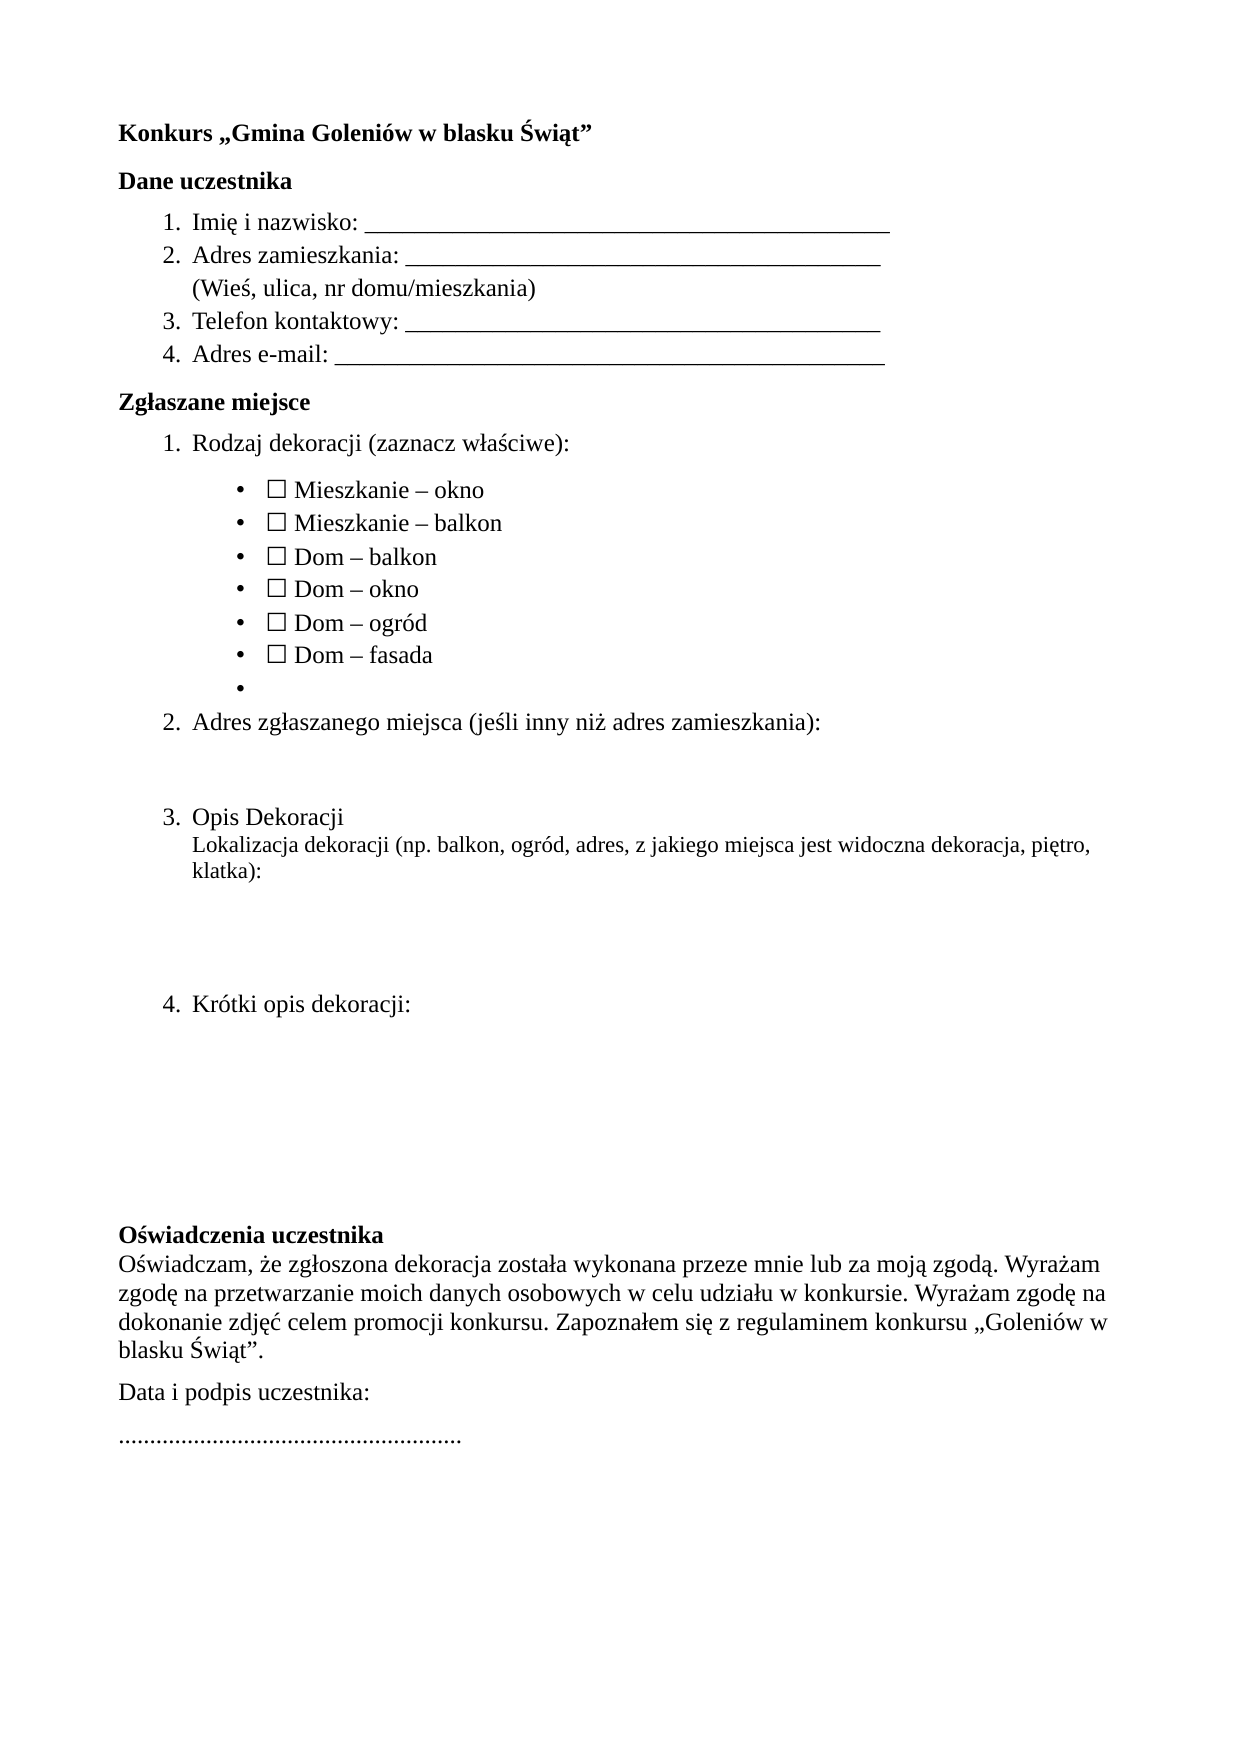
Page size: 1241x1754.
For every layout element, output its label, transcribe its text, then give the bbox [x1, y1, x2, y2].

subtitle Dane uczestnika [118, 166, 1122, 194]
list Telefon kontaktowy: ______________________________________ [162, 306, 1122, 335]
list Imię i nazwisko: __________________________________________ [162, 207, 1122, 236]
list ☐ Mieszkanie – okno [236, 476, 1122, 504]
list ☐ Dom – fasada [236, 641, 1122, 669]
list ☐ Dom – ogród [236, 608, 1122, 636]
list Adres e-mail: ____________________________________________ [162, 339, 1122, 368]
list ☐ Dom – okno [236, 574, 1122, 603]
list Adres zgłaszanego miejsca (jeśli inny niż adres zamieszkania): [162, 707, 1122, 735]
list Opis Dekoracji [162, 802, 1122, 831]
list Adres zamieszkania: ______________________________________ (Wieś, ulica, nr domu/mieszkania) [162, 240, 1122, 302]
list ☐ Mieszkanie – balkon [236, 508, 1122, 537]
subtitle Zgłaszane miejsce [118, 387, 1122, 415]
subtitle Oświadczenia uczestnika Oświadczam, że zgłoszona dekoracja została wykonana przeze mnie lub za moją zgodą. Wyrażam zgodę na przetwarzanie moich danych osobowych w celu udziału w konkursie. Wyrażam zgodę na dokonanie zdjęć celem promocji konkursu. Zapoznałem się z regulaminem konkursu „Goleniów w blasku Świąt”. [118, 1220, 1122, 1364]
list Rodzaj dekoracji (zaznacz właściwe): [162, 428, 1122, 457]
text Konkurs „Gmina Goleniów w blasku Świąt” [118, 118, 1122, 147]
list Lokalizacja dekoracji (np. balkon, ogród, adres, z jakiego miejsca jest widoczna dekoracja, piętro, klatka): [162, 831, 1122, 883]
list ☐ Dom – balkon [236, 542, 1122, 570]
text Data i podpis uczestnika: ....................................................... [118, 1377, 1122, 1448]
list Krótki opis dekoracji: [162, 989, 1122, 1017]
